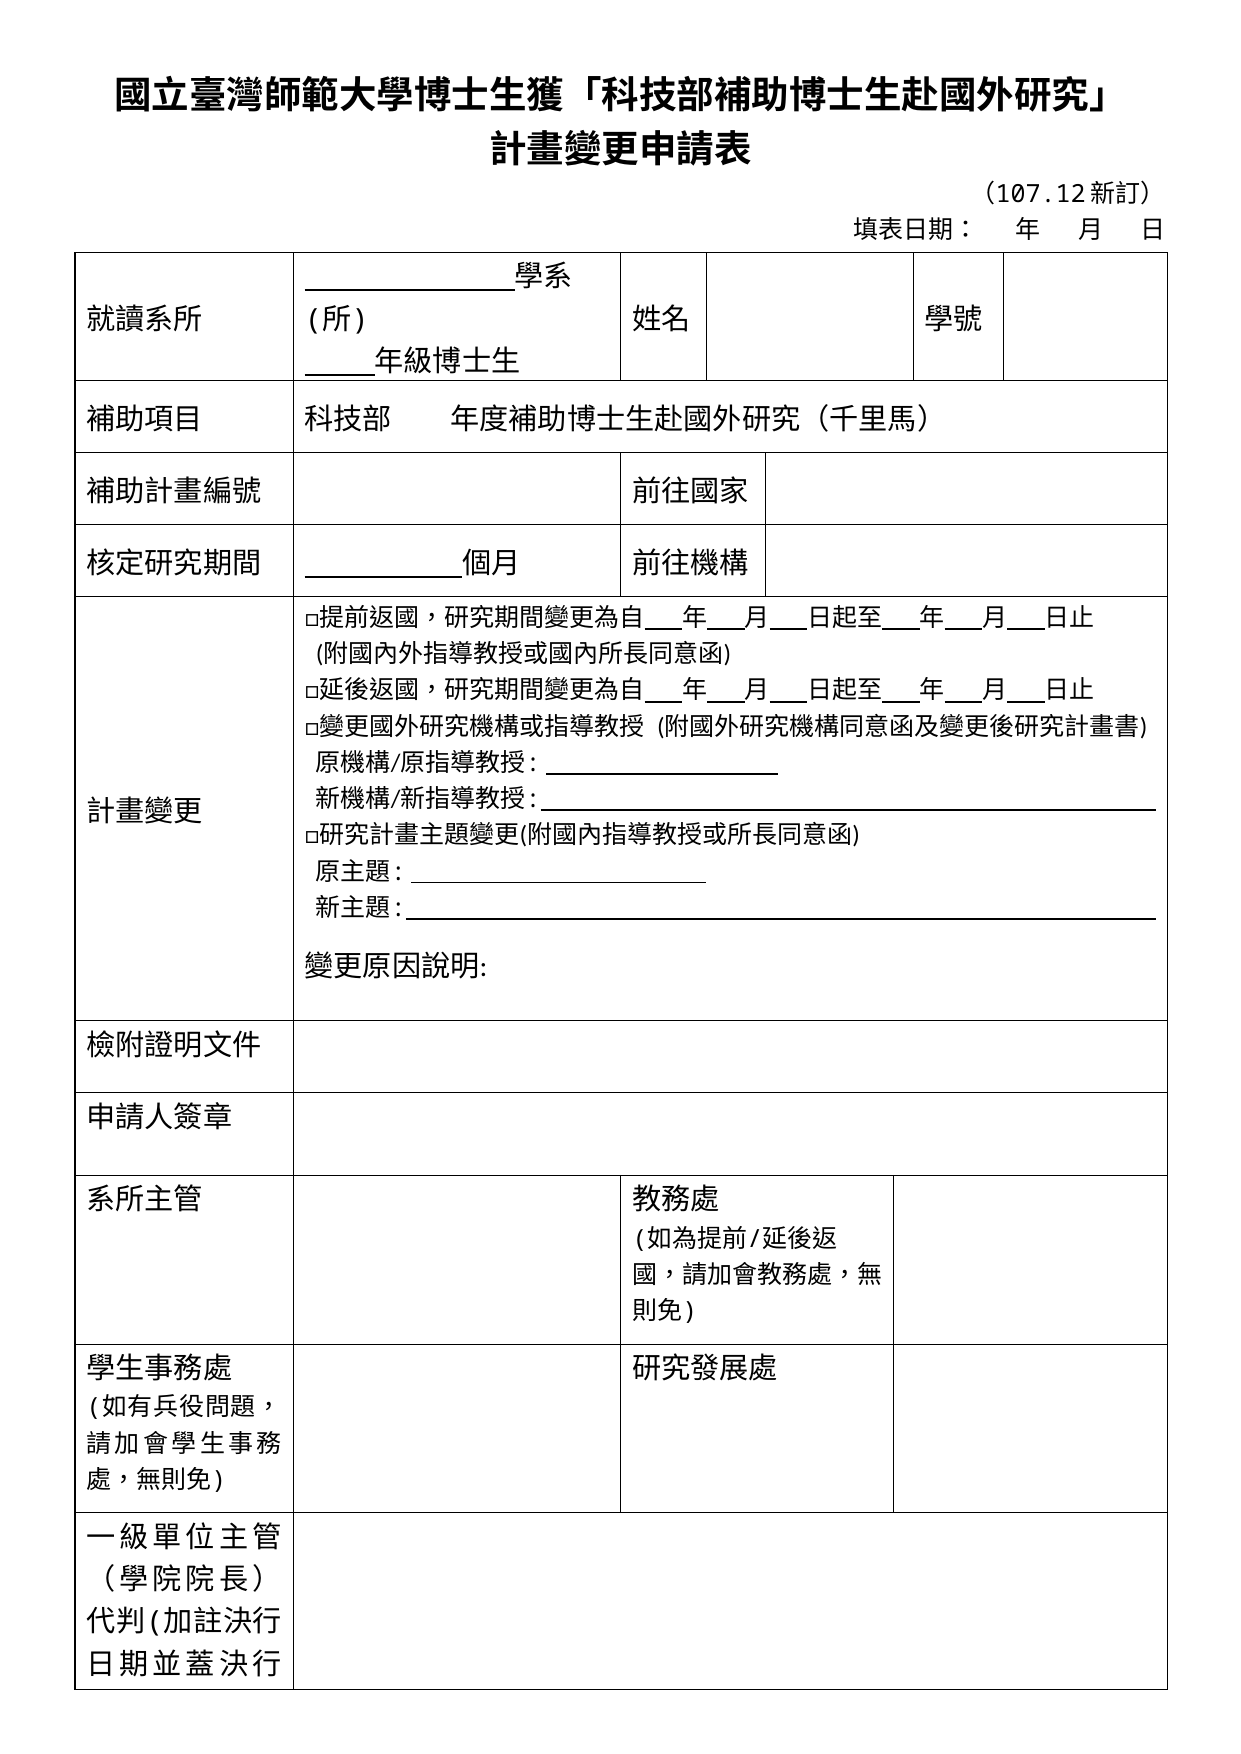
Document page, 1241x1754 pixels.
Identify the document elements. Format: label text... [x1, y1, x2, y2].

table_cell [294, 1345, 620, 1512]
table_cell [294, 1093, 1167, 1175]
table_cell 一級單位主管（學院院長）代判(加註決行日期並蓋決行 [76, 1513, 293, 1688]
table_cell 前往機構 [621, 525, 765, 596]
table_cell [894, 1176, 1167, 1343]
table_cell 系所主管 [76, 1176, 293, 1343]
table_cell □提前返國，研究期間變更為自 年 月 日起至 年 月 日止 (附國內外指導教授或國內所長同意函) □延後返國，研究期間變更為自 年 月 日起至 年 月 日止 □變更國外研究機構或指導教授 (附國外研究機構同意函及變更後研究計畫書) 原機構/原指導教授: 新機構/新指導教授: □研究計畫主題變更(附國內指導教授或所長同意函) 原主題: 新主題: 變更原因說明: [294, 597, 1167, 1020]
table_cell 研究發展處 [621, 1345, 893, 1512]
table_header 學號 [914, 253, 1003, 380]
table_header 就讀系所 [76, 253, 293, 380]
table_header [1004, 253, 1167, 380]
table_cell 補助項目 [76, 381, 293, 452]
table_cell [294, 1176, 620, 1343]
text （107.12新訂） [75, 173, 1165, 209]
table_header 姓名 [621, 253, 706, 380]
table_cell 個月 [294, 525, 620, 596]
table_cell 檢附證明文件 [76, 1021, 293, 1092]
table_cell 申請人簽章 [76, 1093, 293, 1175]
table_cell 補助計畫編號 [76, 453, 293, 524]
table_cell [294, 453, 620, 524]
table_cell [294, 1513, 1167, 1688]
text 填表日期： 年 月 日 [75, 209, 1165, 246]
table_header 學系(所) 年級博士生 [294, 253, 620, 380]
table_cell 核定研究期間 [76, 525, 293, 596]
text 國立臺灣師範大學博士生獲「科技部補助博士生赴國外研究」 [75, 64, 1165, 119]
table_header [707, 253, 913, 380]
table_cell [294, 1021, 1167, 1092]
table_cell [766, 453, 1167, 524]
table_cell 前往國家 [621, 453, 765, 524]
table_cell 學生事務處 (如有兵役問題，請加會學生事務處，無則免) [76, 1345, 293, 1512]
table_cell 計畫變更 [76, 597, 293, 1020]
text 計畫變更申請表 [75, 119, 1165, 173]
table_cell [766, 525, 1167, 596]
table_cell 教務處 (如為提前/延後返國，請加會教務處，無則免) [621, 1176, 893, 1343]
table_cell 科技部 年度補助博士生赴國外研究（千里馬） [294, 381, 1167, 452]
table_cell [894, 1345, 1167, 1512]
